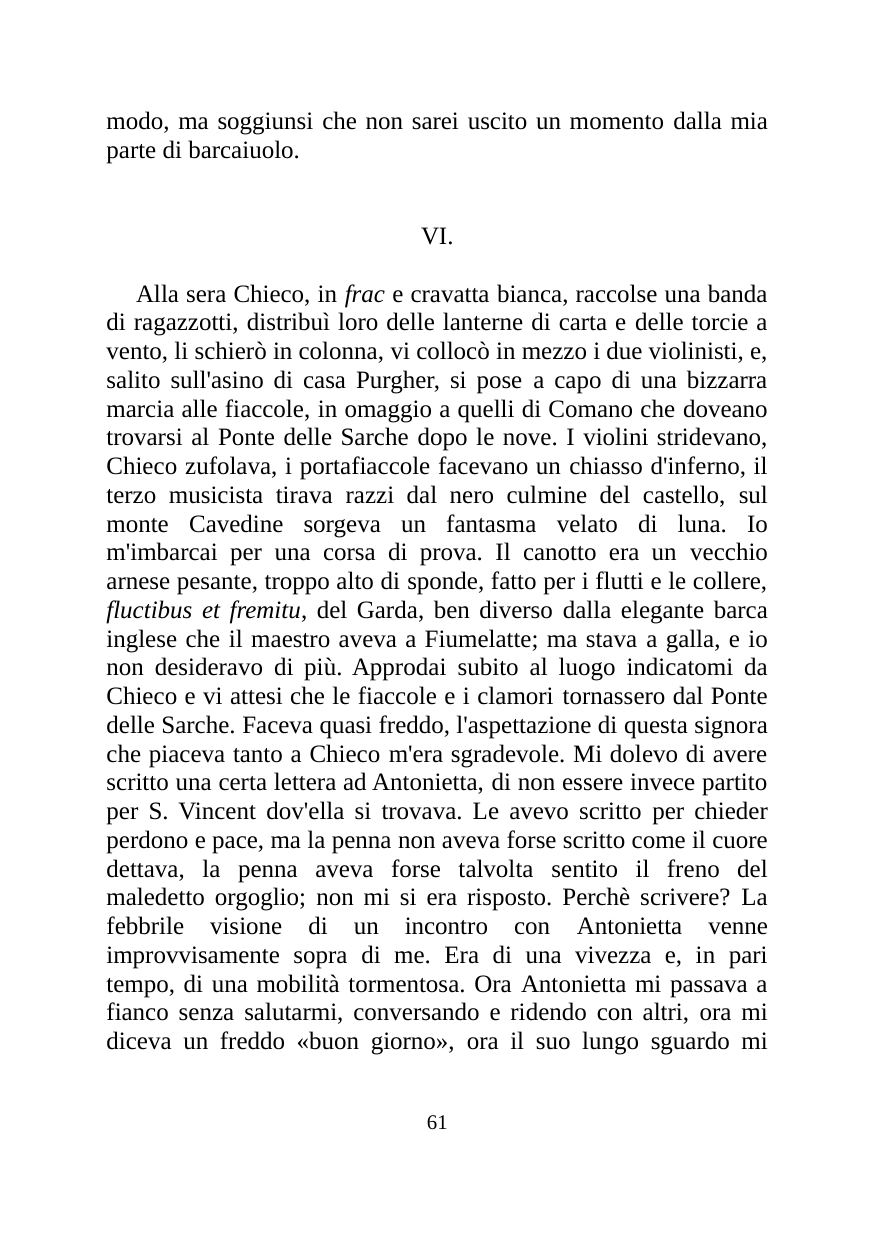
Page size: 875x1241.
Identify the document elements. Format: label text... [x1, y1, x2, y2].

text Alla sera Chieco, in frac e cravatta bianca, raccolse una banda di ragazzotti, distribuì loro delle lanterne di carta e delle torcie a vento, li schierò in colonna, vi collocò in mezzo i due violinisti, e, salito sull'asino di casa Purgher, si pose a capo di una bizzarra marcia alle fiaccole, in omaggio a quelli di Comano che doveano trovarsi al Ponte delle Sarche dopo le nove. I violini stridevano, Chieco zufolava, i portafiaccole facevano un chiasso d'inferno, il terzo musicista tirava razzi dal nero culmine del castello, sul monte Cavedine sorgeva un fantasma velato di luna. Io m'imbarcai per una corsa di prova. Il canotto era un vecchio arnese pesante, troppo alto di sponde, fatto per i flutti e le collere, fluctibus et fremitu, del Garda, ben diverso dalla elegante barca inglese che il maestro aveva a Fiumelatte; ma stava a galla, e io non desideravo di più. Approdai subito al luogo indicatomi da Chieco e vi attesi che le fiaccole e i clamori tornassero dal Ponte delle Sarche. Faceva quasi freddo, l'aspettazione di questa signora che piaceva tanto a Chieco m'era sgradevole. Mi dolevo di avere scritto una certa lettera ad Antonietta, di non essere invece partito per S. Vincent dov'ella si trovava. Le avevo scritto per chieder perdono e pace, ma la penna non aveva forse scritto come il cuore dettava, la penna aveva forse talvolta sentito il freno del maledetto orgoglio; non mi si era risposto. Perchè scrivere? La febbrile visione di un incontro con Antonietta venne improvvisamente sopra di me. Era di una vivezza e, in pari tempo, di una mobilità tormentosa. Ora Antonietta mi passava a fianco senza salutarmi, conversando e ridendo con altri, ora mi diceva un freddo «buon giorno», ora il suo lungo sguardo mi [106, 279, 768, 1055]
text VI. [106, 221, 768, 250]
text modo, ma soggiunsi che non sarei uscito un momento dalla mia parte di barcaiuolo. [106, 106, 768, 164]
